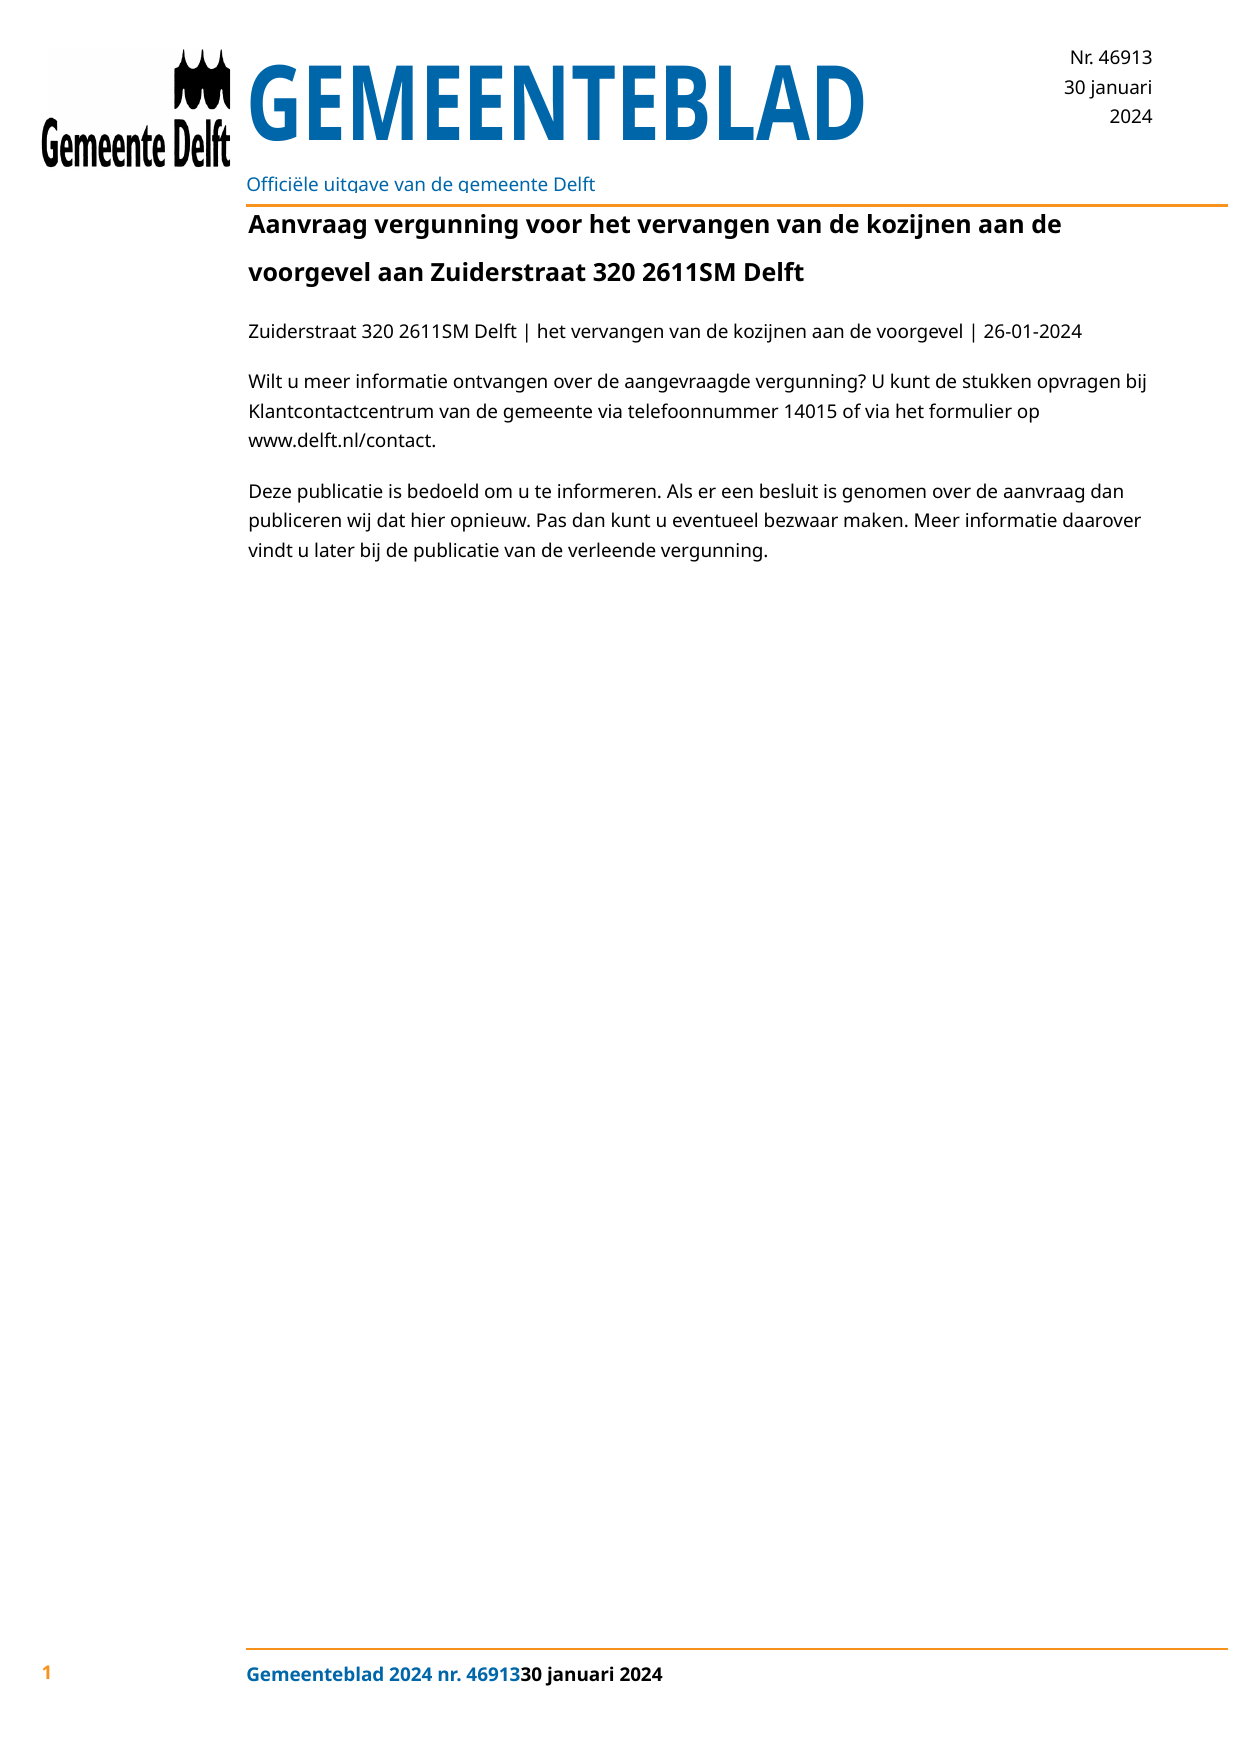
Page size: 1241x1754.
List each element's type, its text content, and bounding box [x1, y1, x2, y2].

text Wilt u meer informatie ontvangen over de aangevraagde vergunning? U kunt de stukken opvragen bij Klantcontactcentrum van de gemeente via telefoonnummer 14015 of via het formulier op www.delft.nl/contact. [248, 368, 1152, 453]
picture [41, 47, 231, 172]
text Deze publicatie is bedoeld om u te informeren. Als er een besluit is genomen over de aanvraag dan publiceren wij dat hier opnieuw. Pas dan kunt u eventueel bezwaar maken. Meer informatie daarover vindt u later bij de publicatie van de verleende vergunning. [248, 478, 1152, 563]
text Zuiderstraat 320 2611SM Delft | het vervangen van de kozijnen aan de voorgevel | 26-01-2024 [248, 318, 1152, 344]
text Aanvraag vergunning voor het vervangen van de kozijnen aan de voorgevel aan Zuiderstraat 320 2611SM Delft [248, 207, 1152, 288]
